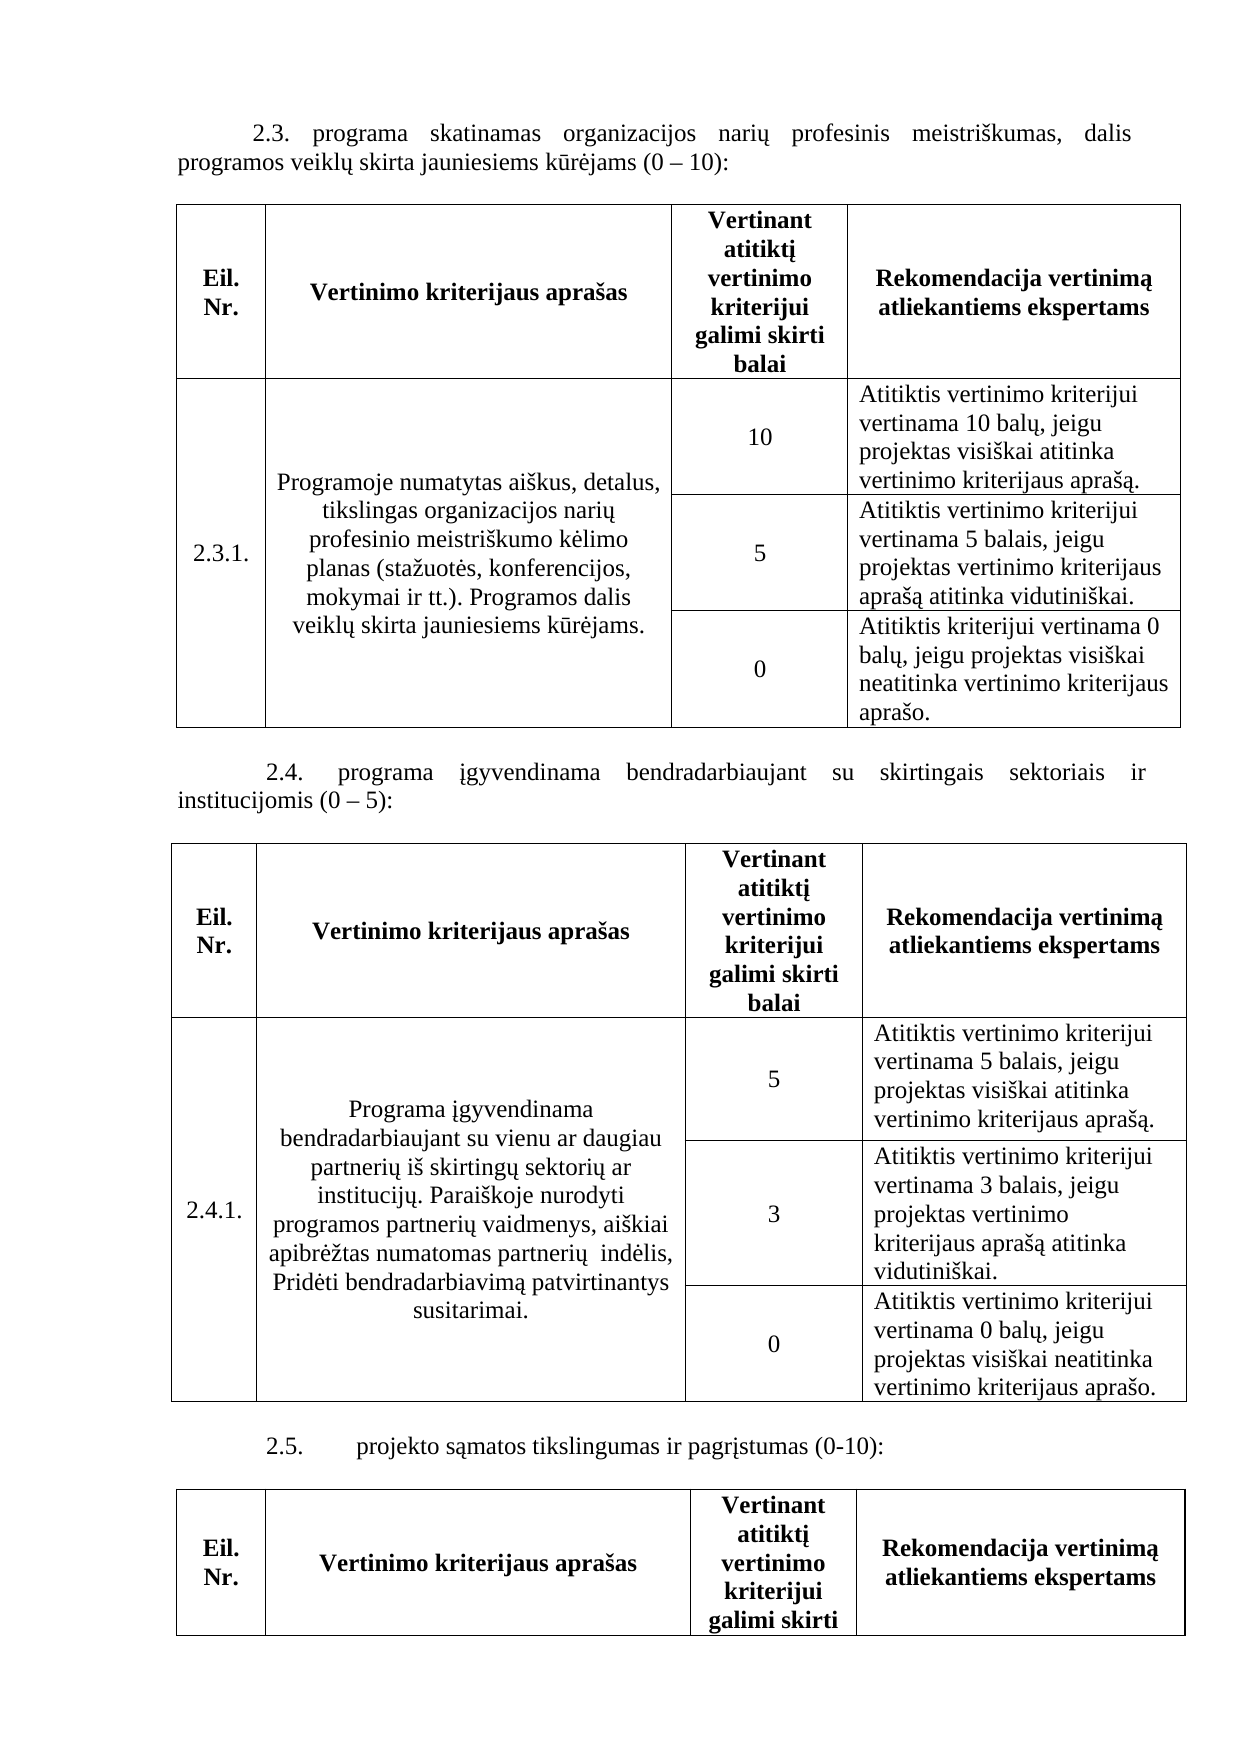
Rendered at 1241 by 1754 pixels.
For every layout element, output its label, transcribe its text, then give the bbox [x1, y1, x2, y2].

table_header Rekomendacija vertinimą atliekantiems ekspertams [863, 844, 1186, 1017]
table_cell Programa įgyvendinama bendradarbiaujant su vienu ar daugiau partnerių iš skirtingų sektorių ar institucijų. Paraiškoje nurodyti programos partnerių vaidmenys, aiškiai apibrėžtas numatomas partnerių indėlis, Pridėti bendradarbiavimą patvirtinantys susitarimai. [257, 1018, 685, 1401]
table_header Eil. Nr. [172, 844, 256, 1017]
table_header Vertinant atitiktį vertinimo kriterijui galimi skirti [691, 1490, 856, 1635]
table_cell 5 [686, 1018, 862, 1140]
table_header Vertinant atitiktį vertinimo kriterijui galimi skirti balai [672, 205, 847, 378]
text 2.3. programa skatinamas organizacijos narių profesinis meistriškumas, dalis programos veiklų skirta jauniesiems kūrėjams (0 – 10): [177, 118, 1132, 176]
table_cell 3 [686, 1141, 862, 1285]
text 2.5. projekto sąmatos tikslingumas ir pagrįstumas (0-10): [215, 1431, 1161, 1460]
table_cell Atitiktis vertinimo kriterijui vertinama 3 balais, jeigu projektas vertinimo kriterijaus aprašą atitinka vidutiniškai. [863, 1141, 1186, 1285]
text 2.4. programa įgyvendinama bendradarbiaujant su skirtingais sektoriais ir institucijomis (0 – 5): [177, 757, 1147, 814]
table_cell Atitiktis vertinimo kriterijui vertinama 10 balų, jeigu projektas visiškai atitinka vertinimo kriterijaus aprašą. [848, 379, 1180, 494]
table_header Rekomendacija vertinimą atliekantiems ekspertams [857, 1490, 1184, 1635]
table_cell 10 [672, 379, 847, 494]
table_header Vertinimo kriterijaus aprašas [257, 844, 685, 1017]
table_cell 0 [672, 611, 847, 727]
table_cell Atitiktis vertinimo kriterijui vertinama 5 balais, jeigu projektas visiškai atitinka vertinimo kriterijaus aprašą. [863, 1018, 1186, 1140]
table_header Vertinant atitiktį vertinimo kriterijui galimi skirti balai [686, 844, 862, 1017]
table_header Vertinimo kriterijaus aprašas [266, 205, 671, 378]
table_cell Programoje numatytas aiškus, detalus, tikslingas organizacijos narių profesinio meistriškumo kėlimo planas (stažuotės, konferencijos, mokymai ir tt.). Programos dalis veiklų skirta jauniesiems kūrėjams. [266, 379, 671, 727]
table_header Rekomendacija vertinimą atliekantiems ekspertams [848, 205, 1180, 378]
table_cell Atitiktis vertinimo kriterijui vertinama 0 balų, jeigu projektas visiškai neatitinka vertinimo kriterijaus aprašo. [863, 1286, 1186, 1401]
table_cell 0 [686, 1286, 862, 1401]
table_cell 5 [672, 495, 847, 610]
table_cell 2.4.1. [172, 1018, 256, 1401]
table_cell 2.3.1. [177, 379, 265, 727]
table_header Eil. Nr. [177, 205, 265, 378]
table_cell Atitiktis vertinimo kriterijui vertinama 5 balais, jeigu projektas vertinimo kriterijaus aprašą atitinka vidutiniškai. [848, 495, 1180, 610]
table_header Vertinimo kriterijaus aprašas [266, 1490, 690, 1635]
table_header Eil. Nr. [177, 1490, 265, 1635]
table_cell Atitiktis kriterijui vertinama 0 balų, jeigu projektas visiškai neatitinka vertinimo kriterijaus aprašo. [848, 611, 1180, 727]
